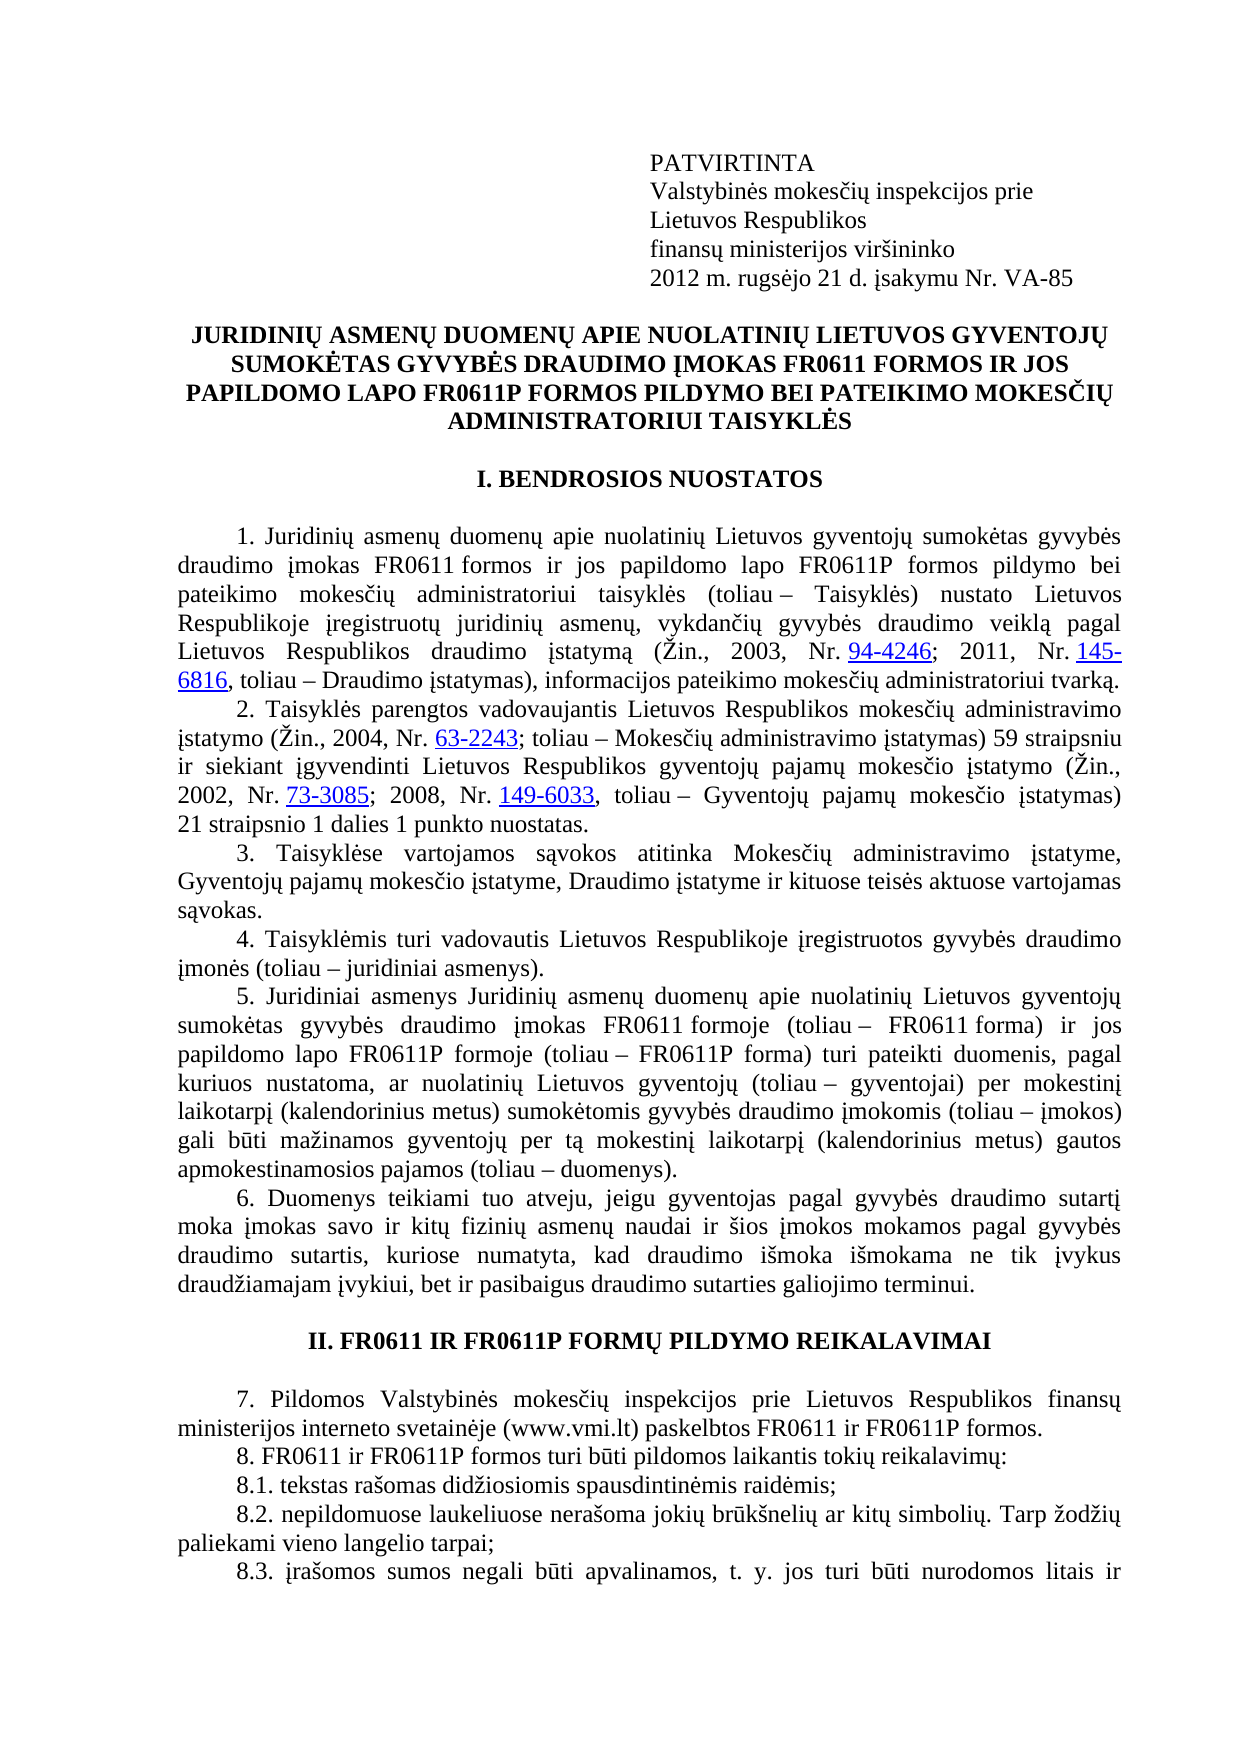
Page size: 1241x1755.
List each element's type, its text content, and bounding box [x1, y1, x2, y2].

text 7. Pildomos Valstybinės mokesčių inspekcijos prie Lietuvos Respublikos finansų ministerijos interneto svetainėje (www.vmi.lt) paskelbtos FR0611 ir FR0611P formos. [177, 1384, 1122, 1441]
text Juridinių asmenų duomenų apie nuolatinių lietuvos gyventojų SUMOKĖTAS GYVYBĖS DRAUDIMO ĮMOKAS fr0611 formos IR JOS PAPILDOMO LAPO fr0611p FORMOS pildymo bei PAteikimo mokesčių administratoriui taisyklės [177, 320, 1122, 435]
text II. FR0611 IR FR0611P FORMŲ PILDYMO REIKALAVIMAI [177, 1326, 1122, 1355]
text 5. Juridiniai asmenys Juridinių asmenų duomenų apie nuolatinių Lietuvos gyventojų sumokėtas gyvybės draudimo įmokas FR0611 formoje (toliau – FR0611 forma) ir jos papildomo lapo FR0611P formoje (toliau – FR0611P forma) turi pateikti duomenis, pagal kuriuos nustatoma, ar nuolatinių Lietuvos gyventojų (toliau – gyventojai) per mokestinį laikotarpį (kalendorinius metus) sumokėtomis gyvybės draudimo įmokomis (toliau – įmokos) gali būti mažinamos gyventojų per tą mokestinį laikotarpį (kalendorinius metus) gautos apmokestinamosios pajamos (toliau – duomenys). [177, 981, 1122, 1183]
text 6. Duomenys teikiami tuo atveju, jeigu gyventojas pagal gyvybės draudimo sutartį moka įmokas savo ir kitų fizinių asmenų naudai ir šios įmokos mokamos pagal gyvybės draudimo sutartis, kuriose numatyta, kad draudimo išmoka išmokama ne tik įvykus draudžiamajam įvykiui, bet ir pasibaigus draudimo sutarties galiojimo terminui. [177, 1183, 1122, 1298]
text 8.3. įrašomos sumos negali būti apvalinamos, t. y. jos turi būti nurodomos litais ir [177, 1556, 1122, 1585]
text I. Bendrosios nuostatos [177, 464, 1122, 493]
text 8. FR0611 ir FR0611P formos turi būti pildomos laikantis tokių reikalavimų: [177, 1441, 1122, 1470]
text Lietuvos Respublikos [649, 205, 1122, 234]
text Valstybinės mokesčių inspekcijos prie [649, 176, 1122, 205]
text 4. Taisyklėmis turi vadovautis Lietuvos Respublikoje įregistruotos gyvybės draudimo įmonės (toliau – juridiniai asmenys). [177, 924, 1122, 981]
text 3. Taisyklėse vartojamos sąvokos atitinka Mokesčių administravimo įstatyme, Gyventojų pajamų mokesčio įstatyme, Draudimo įstatyme ir kituose teisės aktuose vartojamas sąvokas. [177, 838, 1122, 924]
text 2012 m. rugsėjo 21 d. įsakymu Nr. VA-85 [649, 263, 1122, 291]
text finansų ministerijos viršininko [649, 234, 1122, 263]
text PATVIRTINTA [649, 148, 1122, 176]
text 8.2. nepildomuose laukeliuose nerašoma jokių brūkšnelių ar kitų simbolių. Tarp žodžių paliekami vieno langelio tarpai; [177, 1499, 1122, 1556]
text 2. Taisyklės parengtos vadovaujantis Lietuvos Respublikos mokesčių administravimo įstatymo (Žin., 2004, Nr. 63-2243; toliau – Mokesčių administravimo įstatymas) 59 straipsniu ir siekiant įgyvendinti Lietuvos Respublikos gyventojų pajamų mokesčio įstatymo (Žin., 2002, Nr. 73-3085; 2008, Nr. 149-6033, toliau – Gyventojų pajamų mokesčio įstatymas) 21 straipsnio 1 dalies 1 punkto nuostatas. [177, 694, 1122, 838]
text 8.1. tekstas rašomas didžiosiomis spausdintinėmis raidėmis; [177, 1470, 1122, 1499]
text 1. Juridinių asmenų duomenų apie nuolatinių Lietuvos gyventojų sumokėtas gyvybės draudimo įmokas FR0611 formos ir jos papildomo lapo FR0611P formos pildymo bei pateikimo mokesčių administratoriui taisyklės (toliau – Taisyklės) nustato Lietuvos Respublikoje įregistruotų juridinių asmenų, vykdančių gyvybės draudimo veiklą pagal Lietuvos Respublikos draudimo įstatymą (Žin., 2003, Nr. 94-4246; 2011, Nr. 145-6816, toliau – Draudimo įstatymas), informacijos pateikimo mokesčių administratoriui tvarką. [177, 521, 1122, 694]
